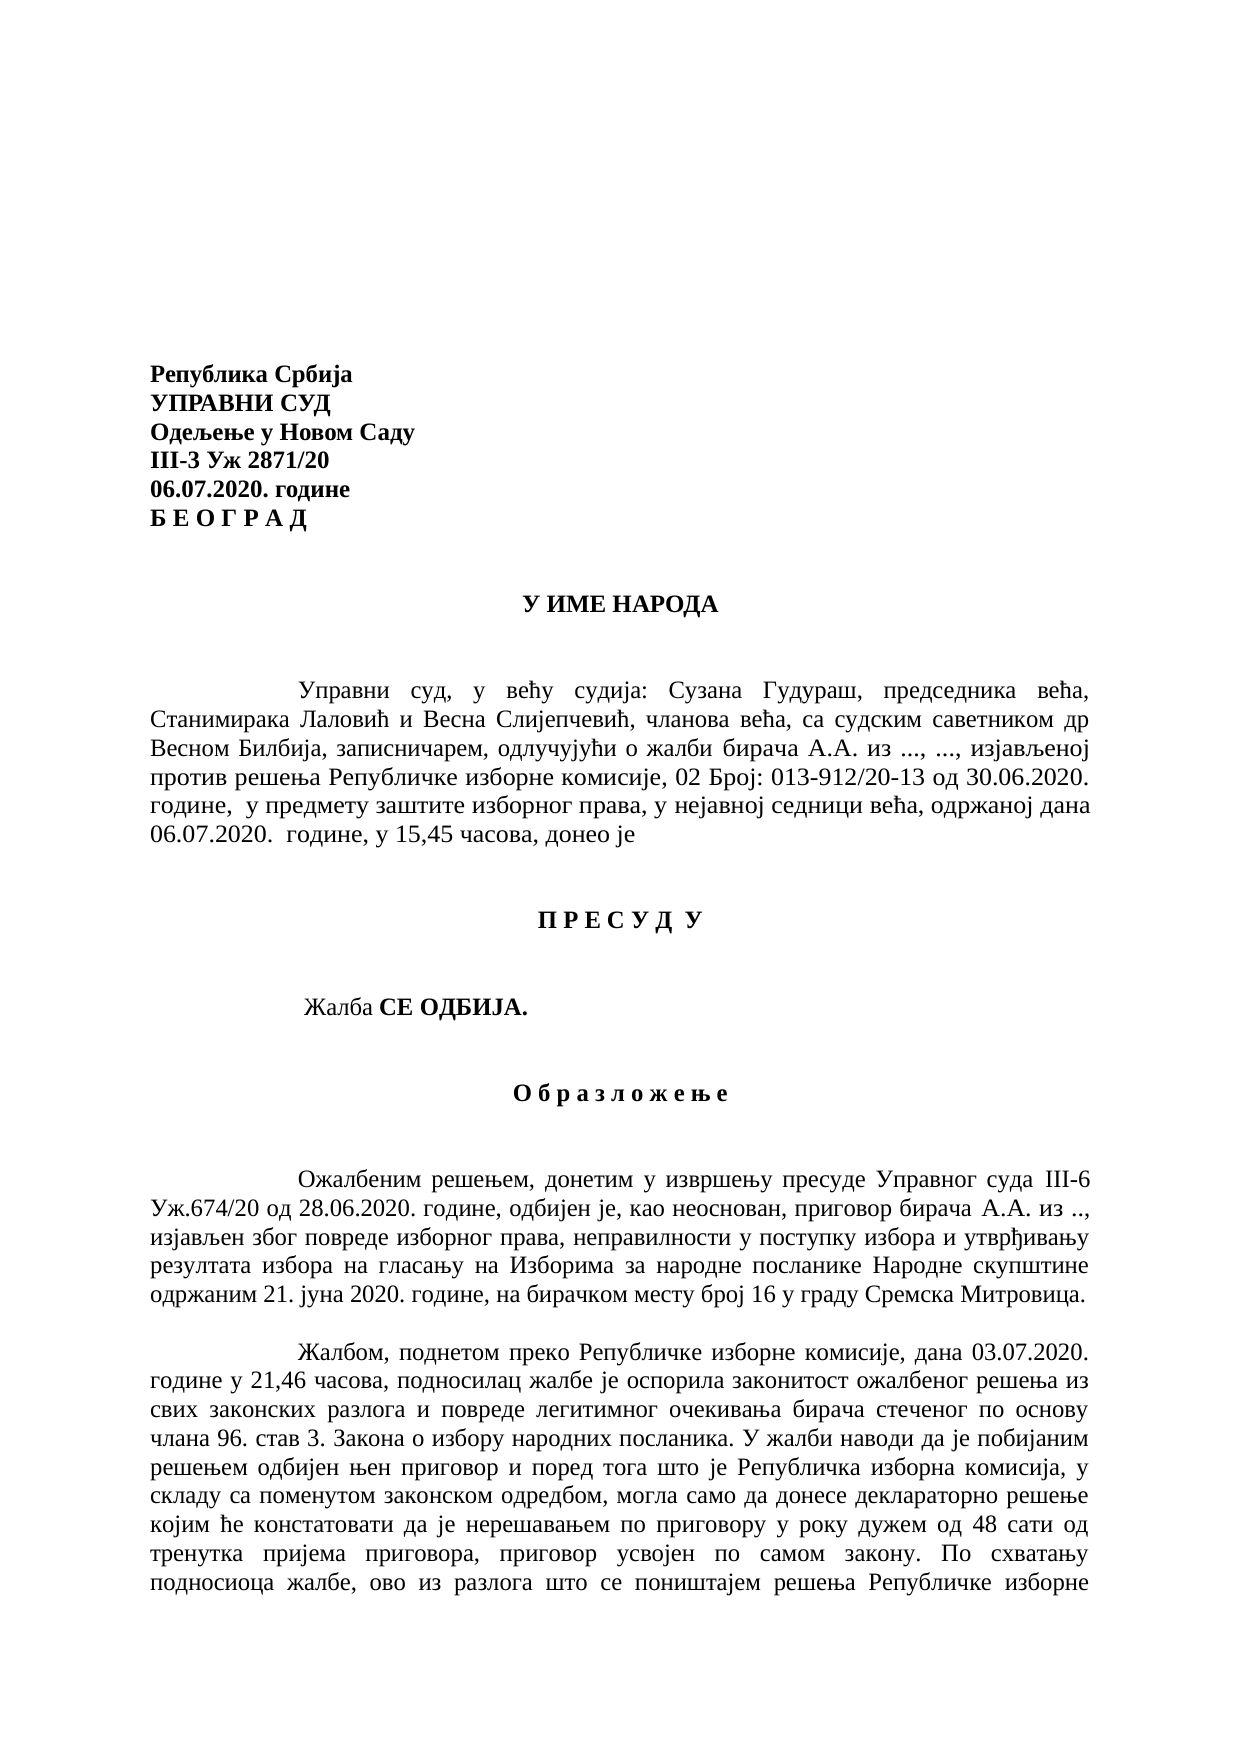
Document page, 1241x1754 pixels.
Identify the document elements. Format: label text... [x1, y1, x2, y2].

text Жалбом, поднетом преко Републичке изборне комисије, дана 03.07.2020. године у 21,46 часова, подносилац жалбе је оспорила законитост ожалбеног решења из свих законских разлога и повреде легитимног очекивања бирача стеченог по основу члана 96. став 3. Закона о избору народних посланика. У жалби наводи да је побијаним решењем одбијен њен приговор и поред тога што је Републичка изборна комисија, у складу са поменутом законском одредбом, могла само да донесе деклараторно решење којим ће констатовати да је нерешавањем по приговору у року дужем од 48 сати од тренутка пријема приговора, приговор усвојен по самом закону. По схватању подносиоца жалбе, ово из разлога што се поништајем решења Републичке изборне [150, 1337, 1090, 1595]
text Одељење у Новом Саду [150, 417, 1090, 445]
text Б Е О Г Р А Д [150, 503, 1090, 532]
text Република Србија [150, 148, 1090, 388]
text УПРАВНИ СУД [150, 388, 1090, 417]
text П Р Е С У Д У [150, 905, 1090, 934]
text III-3 Уж 2871/20 [150, 445, 1090, 474]
text Управни суд, у већу судија: Сузана Гудураш, председника већа, Станимирака Лаловић и Весна Слијепчевић, чланова већа, са судским саветником др Весном Билбија, записничарем, одлучујући о жалби бирача А.А. из ..., ..., изјављеној против решења Републичке изборне комисије, 02 Број: 013-912/20-13 од 30.06.2020. године, у предмету заштите изборног права, у нејавној седници већа, одржаној дана 06.07.2020. године, у 15,45 часова, донео је [150, 675, 1090, 848]
text 06.07.2020. године [150, 474, 1090, 503]
text Жалба СЕ ОДБИЈА. [150, 992, 1090, 1020]
text У ИМЕ НАРОДА [150, 589, 1090, 618]
text О б р а з л о ж е њ е [150, 1078, 1090, 1107]
text Ожалбеним решењем, донетим у извршењу пресуде Управног суда III-6 Уж.674/20 од 28.06.2020. године, одбијен је, као неоснован, приговор бирача А.А. из .., изјављен због повреде изборног права, неправилности у поступку избора и утврђивању резултата избора на гласању на Изборима за народне посланике Народне скупштине одржаним 21. јуна 2020. године, на бирачком месту број 16 у граду Сремска Митровица. [150, 1164, 1090, 1308]
